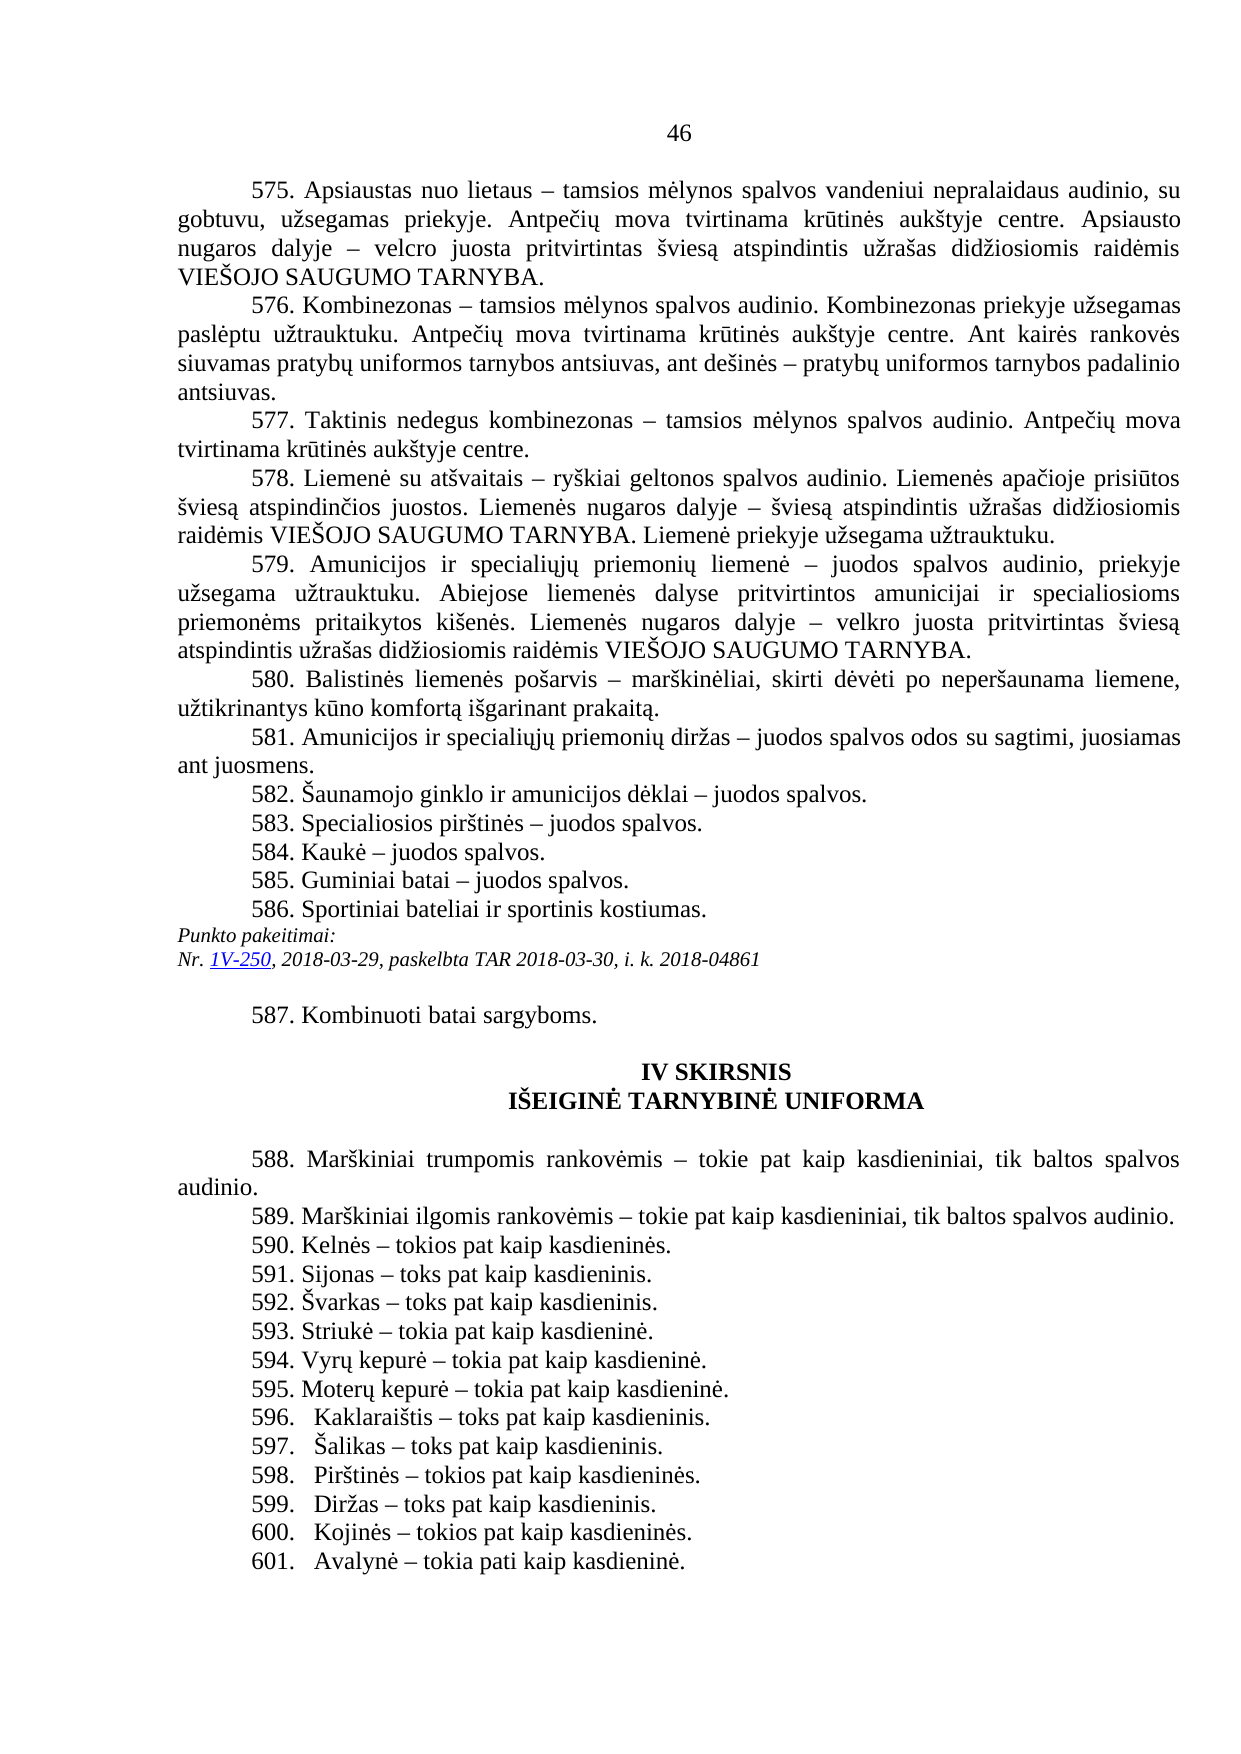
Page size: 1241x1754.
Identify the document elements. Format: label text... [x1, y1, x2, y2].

text 584. Kaukė – juodos spalvos. [177, 837, 1181, 866]
text 592. Švarkas – toks pat kaip kasdieninis. [177, 1287, 1181, 1316]
text 594. Vyrų kepurė – tokia pat kaip kasdieninė. [177, 1345, 1181, 1374]
text IV SKIRSNIS [177, 1057, 1181, 1086]
text 601. Avalynė – tokia pati kaip kasdieninė. [251, 1546, 1181, 1575]
text 600. Kojinės – tokios pat kaip kasdieninės. [251, 1517, 1181, 1546]
text 578. Liemenė su atšvaitais – ryškiai geltonos spalvos audinio. Liemenės apačioje prisiūtos šviesą atspindinčios juostos. Liemenės nugaros dalyje – šviesą atspindintis užrašas didžiosiomis raidėmis VIEŠOJO SAUGUMO TARNYBA. Liemenė priekyje užsegama užtrauktuku. [177, 463, 1181, 549]
text 588. Marškiniai trumpomis rankovėmis – tokie pat kaip kasdieniniai, tik baltos spalvos audinio. [177, 1144, 1181, 1201]
text 579. Amunicijos ir specialiųjų priemonių liemenė – juodos spalvos audinio, priekyje užsegama užtrauktuku. Abiejose liemenės dalyse pritvirtintos amunicijai ir specialiosioms priemonėms pritaikytos kišenės. Liemenės nugaros dalyje – velkro juosta pritvirtintas šviesą atspindintis užrašas didžiosiomis raidėmis VIEŠOJO SAUGUMO TARNYBA. [177, 549, 1181, 664]
text Punkto pakeitimai: [177, 923, 1181, 947]
text 595. Moterų kepurė – tokia pat kaip kasdieninė. [177, 1374, 1181, 1402]
text 580. Balistinės liemenės pošarvis – marškinėliai, skirti dėvėti po neperšaunama liemene, užtikrinantys kūno komfortą išgarinant prakaitą. [177, 664, 1181, 722]
text 599. Diržas – toks pat kaip kasdieninis. [251, 1489, 1181, 1517]
text 586. Sportiniai bateliai ir sportinis kostiumas. [236, 894, 1181, 923]
text 577. Taktinis nedegus kombinezonas – tamsios mėlynos spalvos audinio. Antpečių mova tvirtinama krūtinės aukštyje centre. [177, 406, 1181, 463]
text 582. Šaunamojo ginklo ir amunicijos dėklai – juodos spalvos. [177, 779, 1181, 808]
text 585. Guminiai batai – juodos spalvos. [177, 866, 1181, 894]
text 581. Amunicijos ir specialiųjų priemonių diržas – juodos spalvos odos su sagtimi, juosiamas ant juosmens. [177, 722, 1181, 779]
text 583. Specialiosios pirštinės – juodos spalvos. [177, 808, 1181, 837]
text 596. Kaklaraištis – toks pat kaip kasdieninis. [251, 1402, 1181, 1431]
text 575. Apsiaustas nuo lietaus – tamsios mėlynos spalvos vandeniui nepralaidaus audinio, su gobtuvu, užsegamas priekyje. Antpečių mova tvirtinama krūtinės aukštyje centre. Apsiausto nugaros dalyje – velcro juosta pritvirtintas šviesą atspindintis užrašas didžiosiomis raidėmis VIEŠOJO SAUGUMO TARNYBA. [177, 176, 1181, 291]
text 587. Kombinuoti batai sargyboms. [177, 1000, 1181, 1029]
text 589. Marškiniai ilgomis rankovėmis – tokie pat kaip kasdieniniai, tik baltos spalvos audinio. [177, 1201, 1181, 1230]
text 576. Kombinezonas – tamsios mėlynos spalvos audinio. Kombinezonas priekyje užsegamas paslėptu užtrauktuku. Antpečių mova tvirtinama krūtinės aukštyje centre. Ant kairės rankovės siuvamas pratybų uniformos tarnybos antsiuvas, ant dešinės – pratybų uniformos tarnybos padalinio antsiuvas. [177, 291, 1181, 406]
text 598. Pirštinės – tokios pat kaip kasdieninės. [251, 1460, 1181, 1489]
text IŠEIGINĖ TARNYBINĖ UNIFORMA [177, 1086, 1181, 1115]
text 593. Striukė – tokia pat kaip kasdieninė. [177, 1316, 1181, 1345]
text Nr. 1V-250, 2018-03-29, paskelbta TAR 2018-03-30, i. k. 2018-04861 [177, 947, 1181, 971]
text 590. Kelnės – tokios pat kaip kasdieninės. [177, 1230, 1181, 1259]
text 597. Šalikas – toks pat kaip kasdieninis. [251, 1431, 1181, 1460]
text 591. Sijonas – toks pat kaip kasdieninis. [177, 1259, 1181, 1287]
